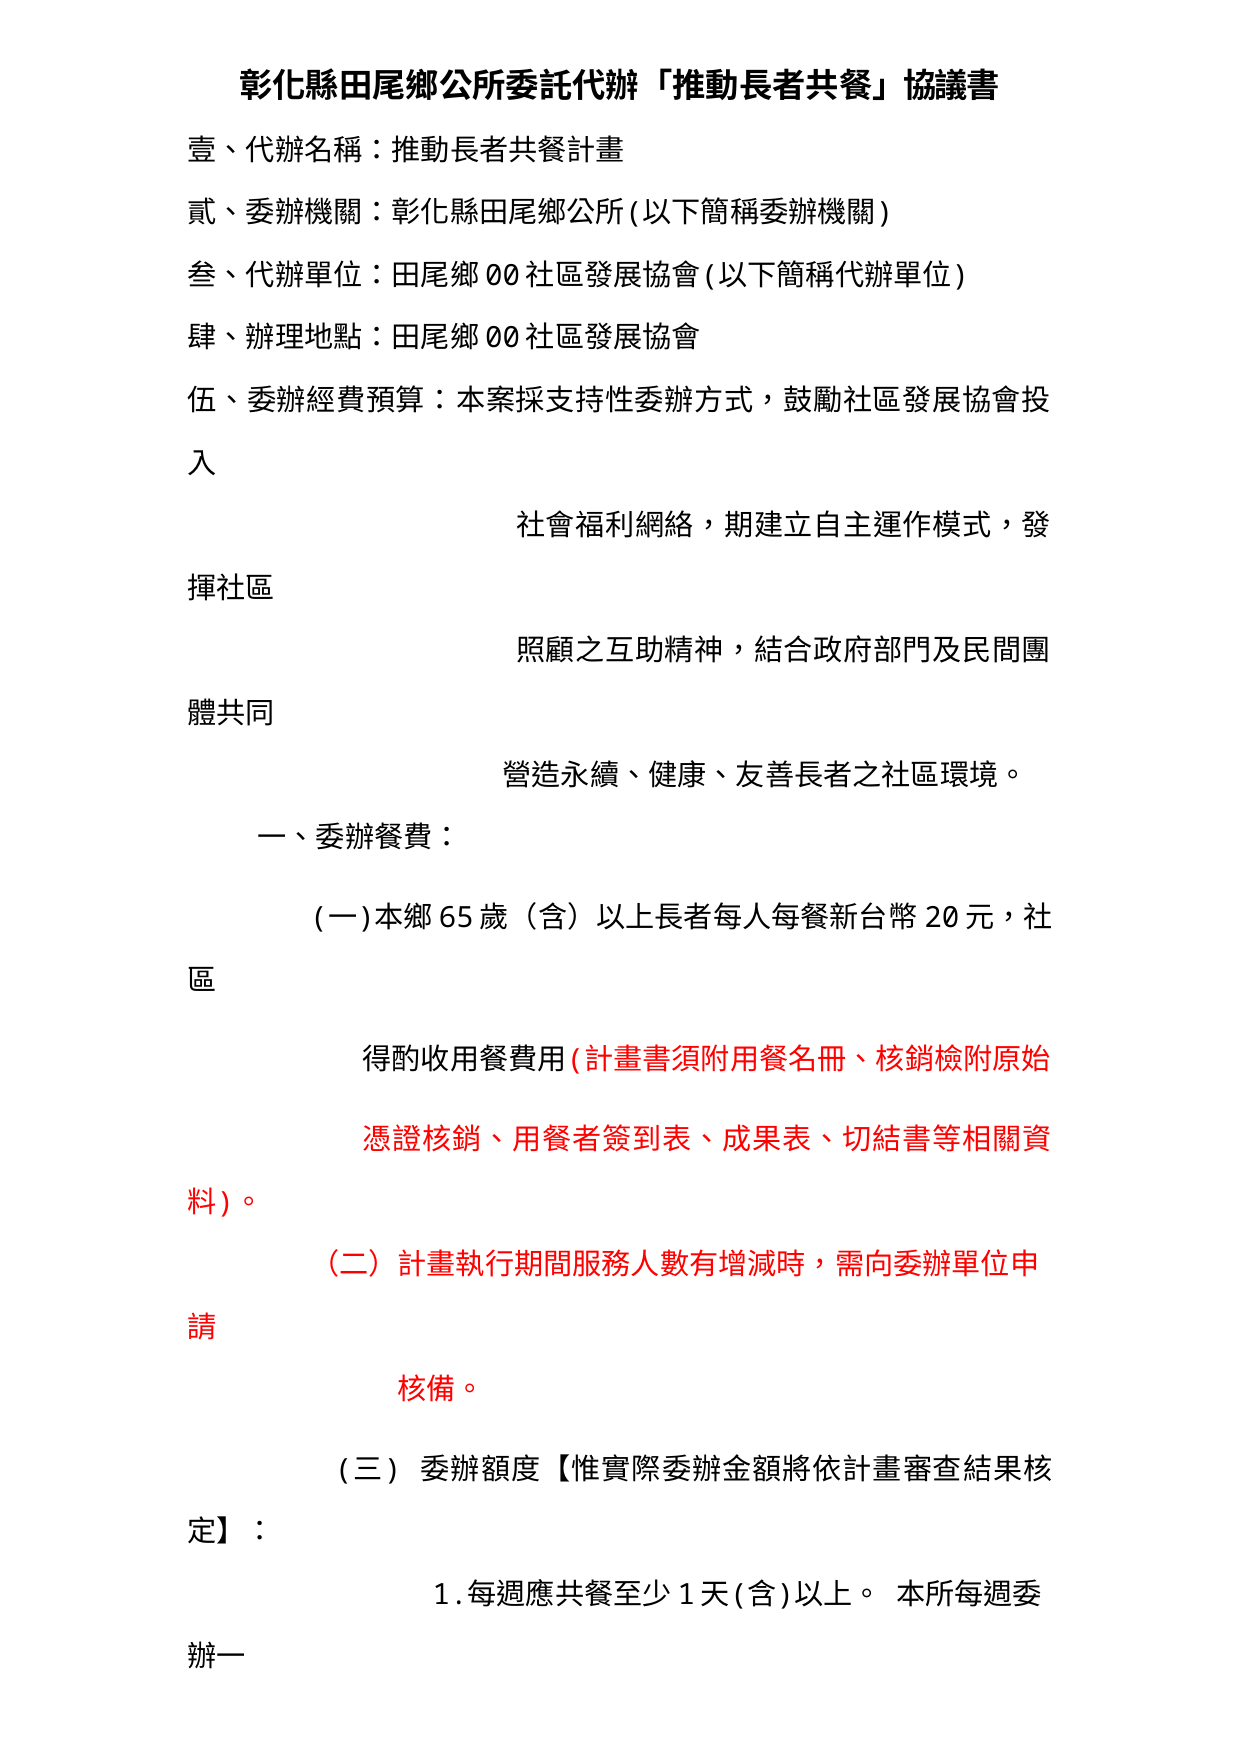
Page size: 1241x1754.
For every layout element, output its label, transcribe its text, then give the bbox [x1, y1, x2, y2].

text 憑證核銷、用餐者簽到表、成果表、切結書等相關資料)。 [187, 1095, 1053, 1220]
text 一、委辦餐費： [187, 794, 1053, 856]
text 貳、委辦機關：彰化縣田尾鄉公所(以下簡稱委辦機關) [187, 169, 1053, 231]
text (一)本鄉65歲（含）以上長者每人每餐新台幣20元，社區 [187, 873, 1053, 998]
text 社會福利網絡，期建立自主運作模式，發揮社區 [187, 481, 1053, 606]
text 彰化縣田尾鄉公所委託代辦「推動長者共餐」協議書 [187, 64, 1053, 106]
text 伍、委辦經費預算：本案採支持性委辦方式，鼓勵社區發展協會投入 [187, 356, 1053, 481]
text 照顧之互助精神，結合政府部門及民間團體共同 [187, 606, 1053, 731]
text （二）計畫執行期間服務人數有增減時，需向委辦單位申請 [187, 1220, 1053, 1345]
text (三) 委辦額度【惟實際委辦金額將依計畫審查結果核定】： [187, 1425, 1053, 1550]
text 核備。 [187, 1345, 1053, 1408]
text 肆、辦理地點：田尾鄉00社區發展協會 [187, 294, 1053, 356]
text 叁、代辦單位：田尾鄉00社區發展協會(以下簡稱代辦單位) [187, 231, 1053, 294]
text 1.每週應共餐至少1天(含)以上。 本所每週委辦一 [187, 1550, 1053, 1675]
text 營造永續、健康、友善長者之社區環境。 [187, 731, 1053, 794]
text 壹、代辦名稱：推動長者共餐計畫 [187, 106, 1053, 169]
text 得酌收用餐費用(計畫書須附用餐名冊、核銷檢附原始 [187, 1016, 1053, 1078]
